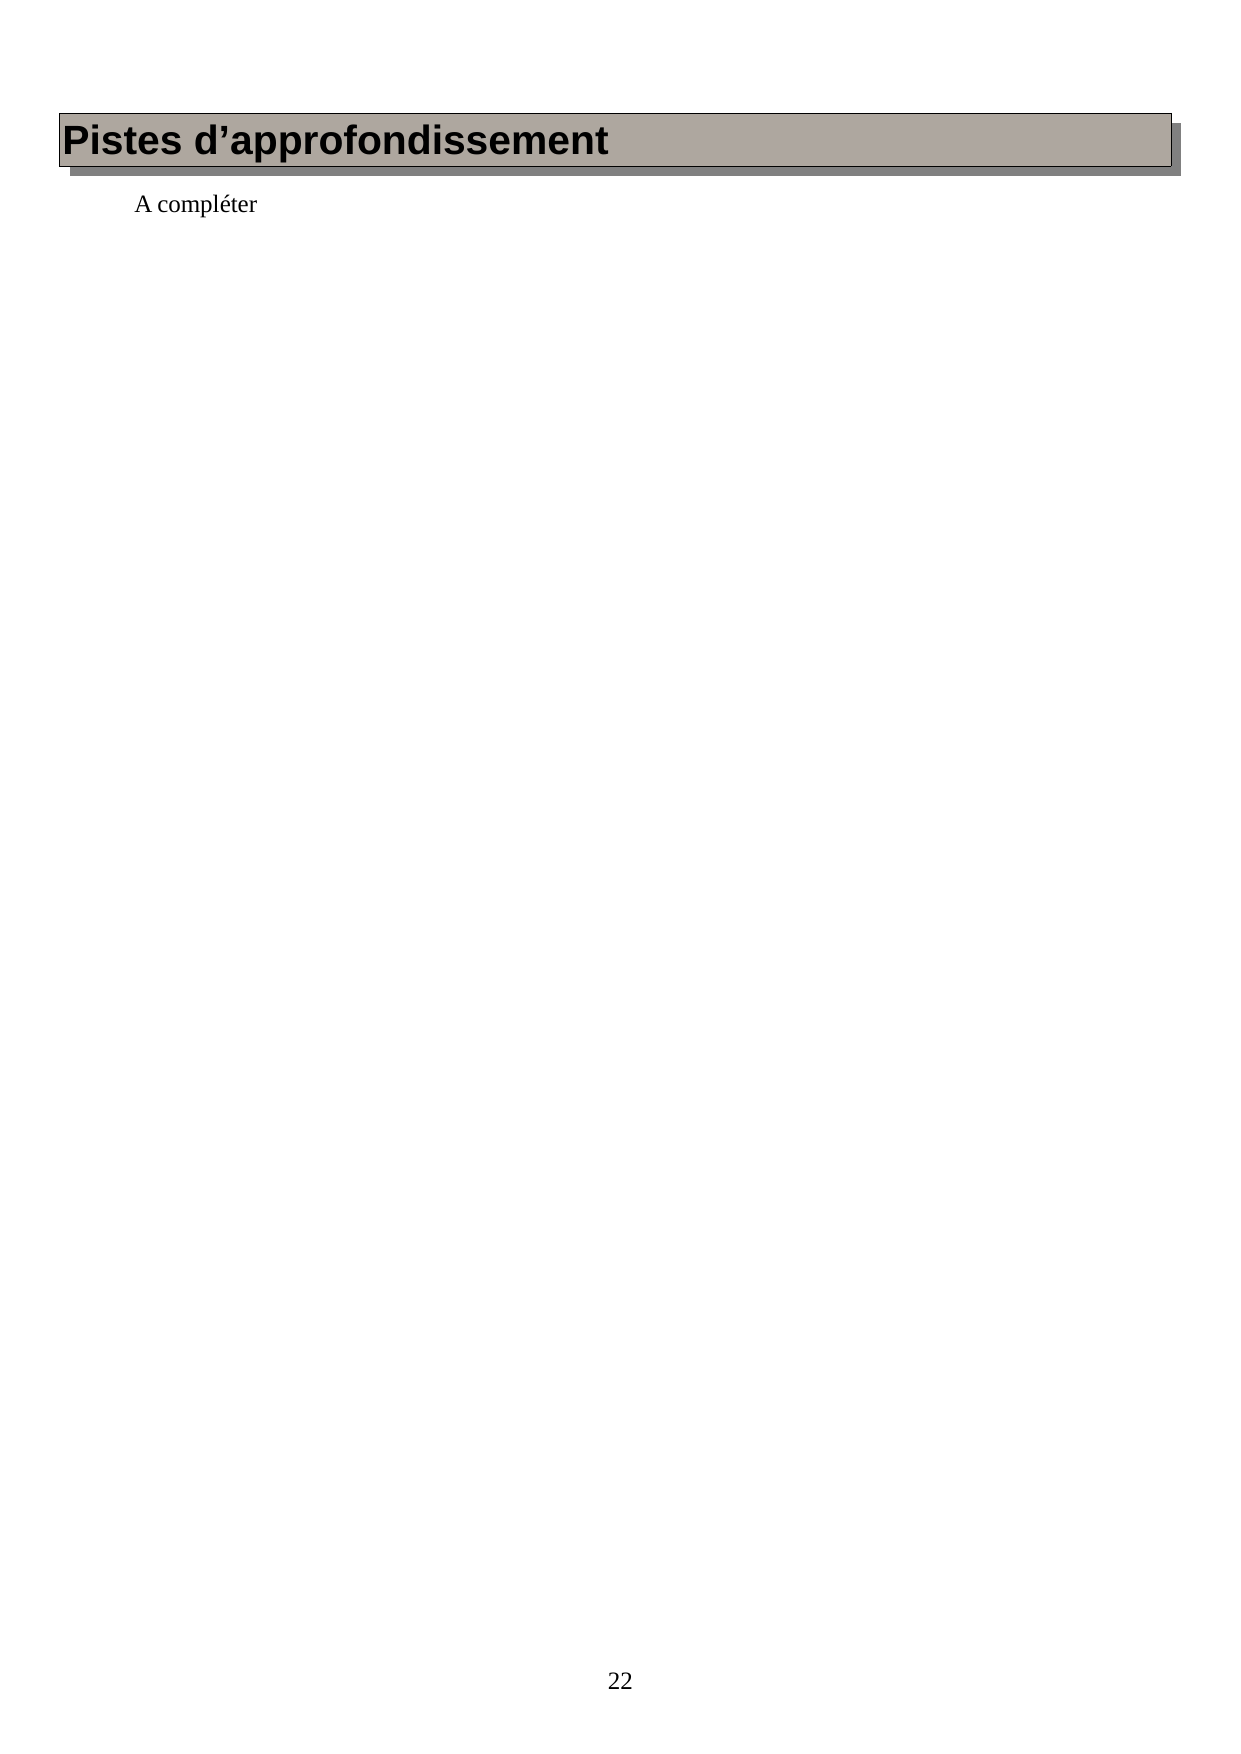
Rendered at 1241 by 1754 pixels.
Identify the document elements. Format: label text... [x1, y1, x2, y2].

list A compléter [97, 189, 1181, 218]
subtitle Pistes d’approfondissement [60, 114, 1171, 166]
